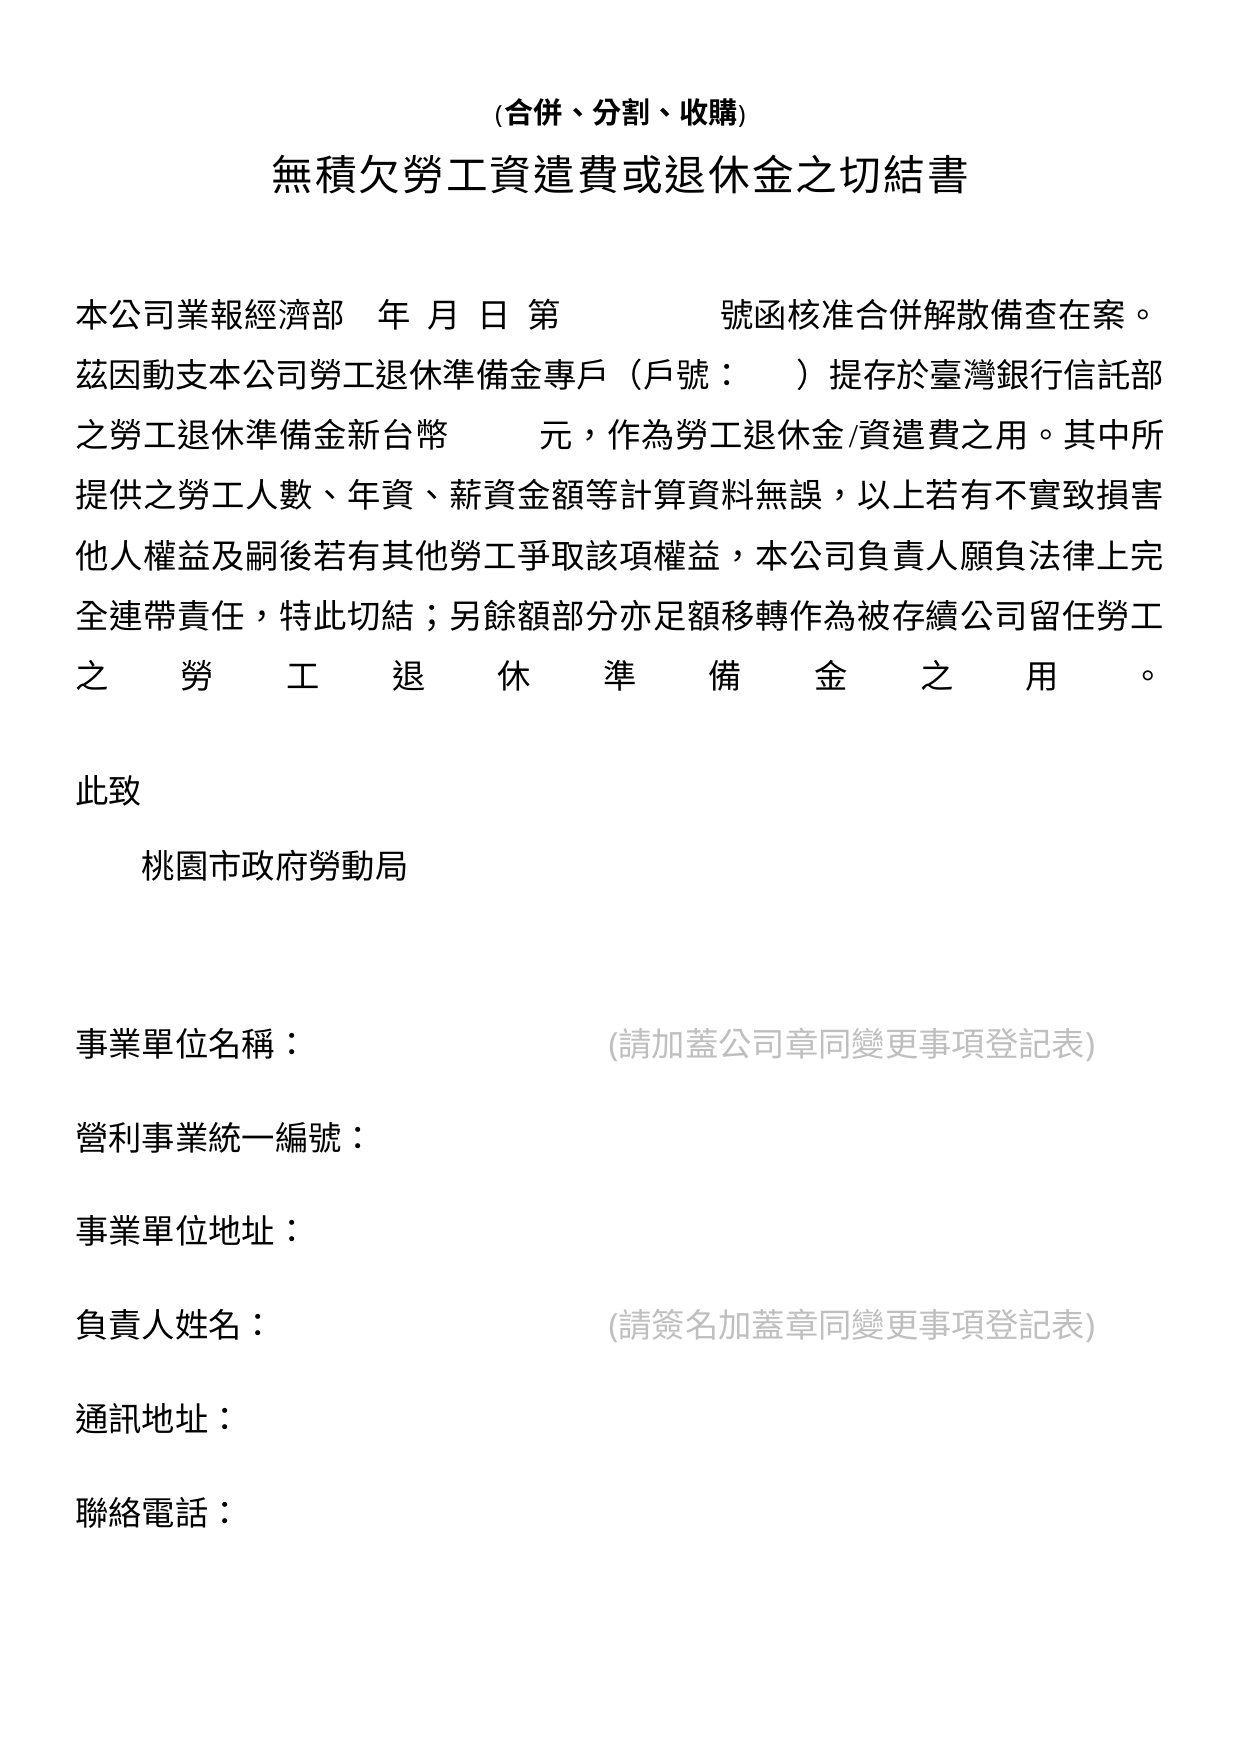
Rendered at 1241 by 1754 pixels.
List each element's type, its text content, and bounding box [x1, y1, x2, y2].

text 通訊地址： [75, 1379, 1165, 1454]
text 負責人姓名： (請簽名加蓋章同變更事項登記表) [75, 1286, 1165, 1361]
text 此致 [75, 752, 1165, 827]
text 事業單位名稱： (請加蓋公司章同變更事項登記表) [75, 1004, 1165, 1079]
text 事業單位地址： [75, 1192, 1165, 1267]
text 桃園市政府勞動局 [75, 827, 1165, 902]
text (合併、分割、收購) [75, 89, 1165, 132]
text 聯絡電話： [75, 1473, 1165, 1548]
text 本公司業報經濟部 年 月 日 第 號函核准合併解散備查在案。茲因動支本公司勞工退休準備金專戶（戶號： ）提存於臺灣銀行信託部之勞工退休準備金新台幣 元，作為勞工退休金/資遣費之用。其中所提供之勞工人數、年資、薪資金額等計算資料無誤，以上若有不實致損害他人權益及嗣後若有其他勞工爭取該項權益，本公司負責人願負法律上完全連帶責任，特此切結；另餘額部分亦足額移轉作為被存續公司留任勞工之勞工退休準備金之用。 [75, 288, 1165, 698]
text 營利事業統一編號： [75, 1098, 1165, 1173]
text 無積欠勞工資遣費或退休金之切結書 [75, 142, 1165, 203]
